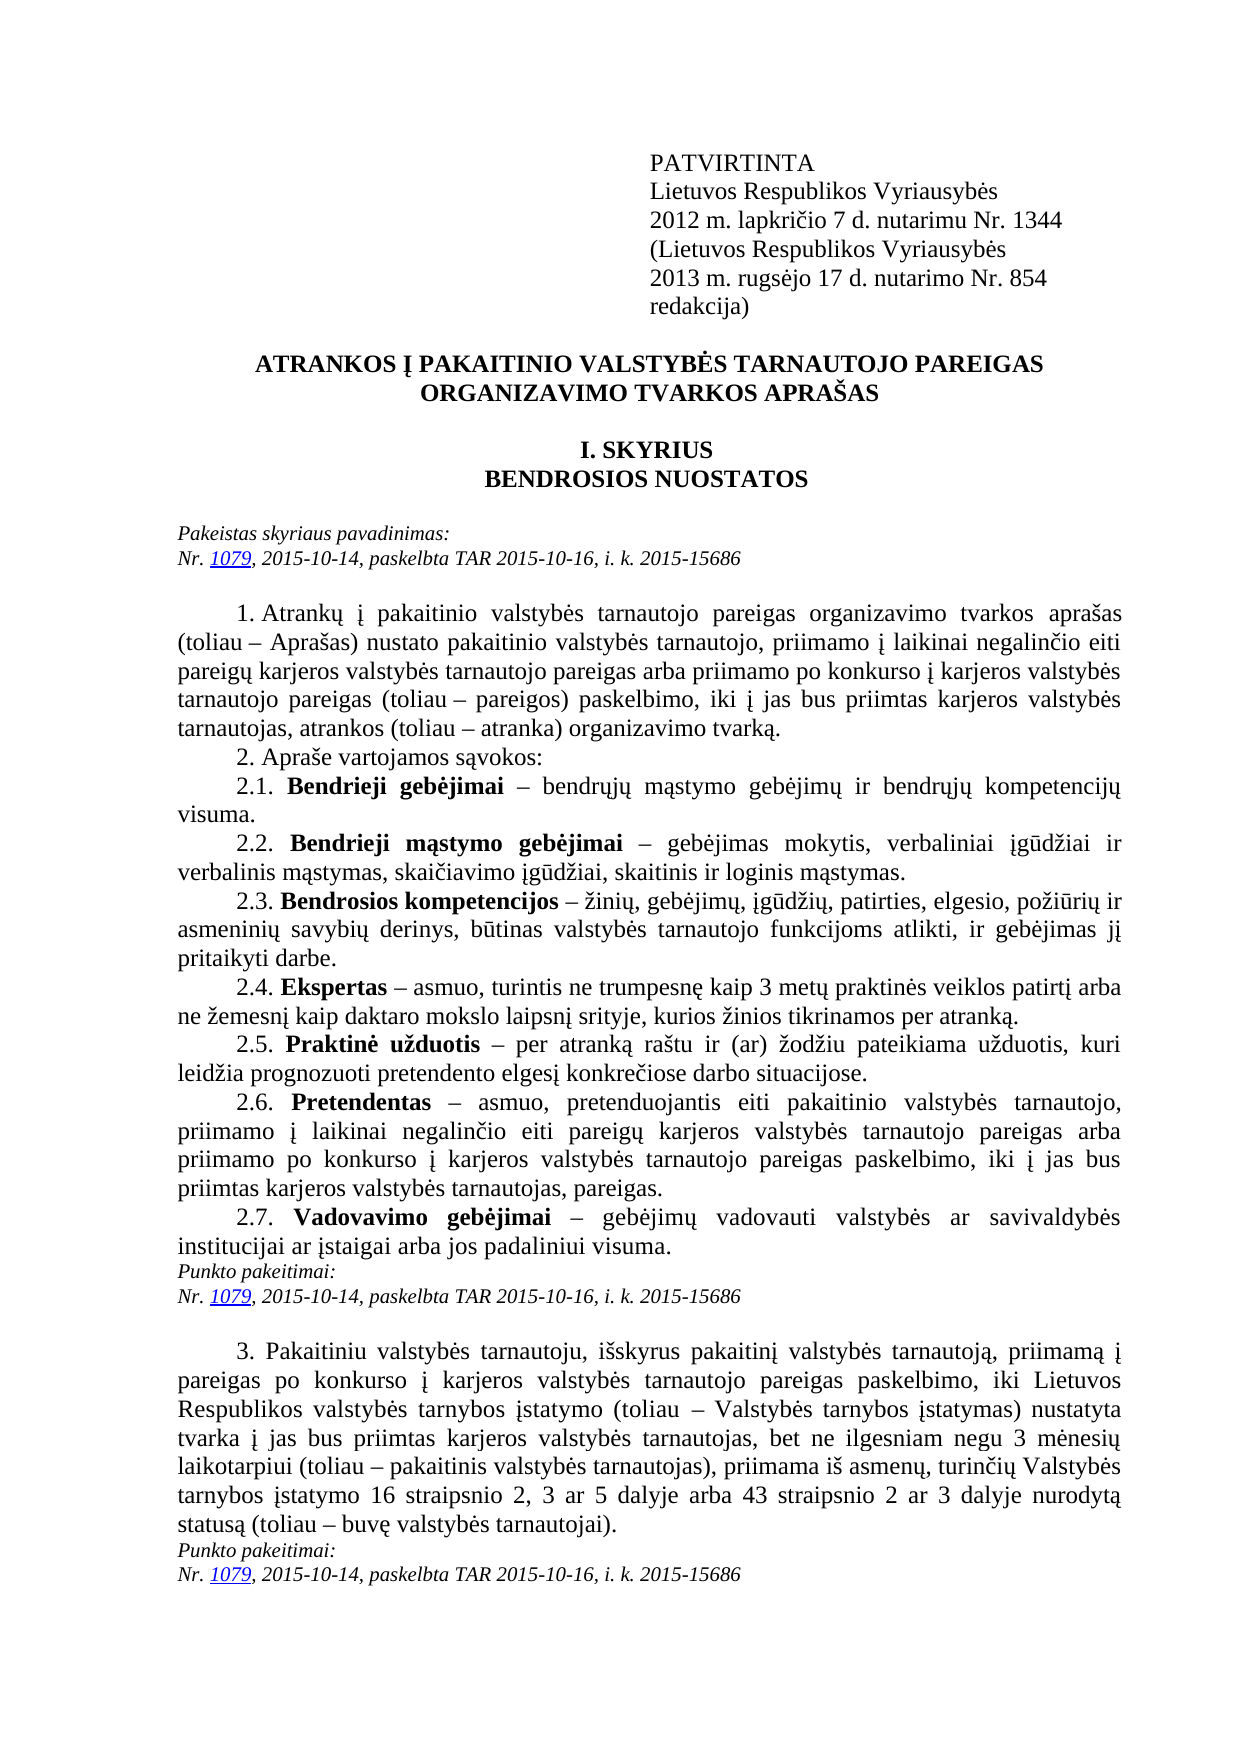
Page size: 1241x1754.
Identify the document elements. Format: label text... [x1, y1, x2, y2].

text redakcija) [649, 291, 1122, 320]
text 2.7. Vadovavimo gebėjimai – gebėjimų vadovauti valstybės ar savivaldybės institucijai ar įstaigai arba jos padaliniui visuma. [177, 1202, 1122, 1259]
text Nr. 1079, 2015-10-14, paskelbta TAR 2015-10-16, i. k. 2015-15686 [177, 1562, 1122, 1586]
text 2. Apraše vartojamos sąvokos: [177, 742, 1122, 771]
text 3. Pakaitiniu valstybės tarnautoju, išskyrus pakaitinį valstybės tarnautoją, priimamą į pareigas po konkurso į karjeros valstybės tarnautojo pareigas paskelbimo, iki Lietuvos Respublikos valstybės tarnybos įstatymo (toliau – Valstybės tarnybos įstatymas) nustatyta tvarka į jas bus priimtas karjeros valstybės tarnautojas, bet ne ilgesniam negu 3 mėnesių laikotarpiui (toliau – pakaitinis valstybės tarnautojas), priimama iš asmenų, turinčių Valstybės tarnybos įstatymo 16 straipsnio 2, 3 ar 5 dalyje arba 43 straipsnio 2 ar 3 dalyje nurodytą statusą (toliau – buvę valstybės tarnautojai). [177, 1336, 1122, 1538]
text Lietuvos Respublikos Vyriausybės [649, 176, 1122, 205]
text Pakeistas skyriaus pavadinimas: [177, 521, 1122, 545]
text 2.3. Bendrosios kompetencijos – žinių, gebėjimų, įgūdžių, patirties, elgesio, požiūrių ir asmeninių savybių derinys, būtinas valstybės tarnautojo funkcijoms atlikti, ir gebėjimas jį pritaikyti darbe. [177, 886, 1122, 972]
text Nr. 1079, 2015-10-14, paskelbta TAR 2015-10-16, i. k. 2015-15686 [177, 545, 1122, 569]
text PATVIRTINTA [649, 148, 1122, 176]
text Punkto pakeitimai: [177, 1259, 1122, 1283]
text Punkto pakeitimai: [177, 1538, 1122, 1562]
text Nr. 1079, 2015-10-14, paskelbta TAR 2015-10-16, i. k. 2015-15686 [177, 1283, 1122, 1308]
text 2.1. Bendrieji gebėjimai – bendrųjų mąstymo gebėjimų ir bendrųjų kompetencijų visuma. [177, 771, 1122, 828]
text 2.6. Pretendentas – asmuo, pretenduojantis eiti pakaitinio valstybės tarnautojo, priimamo į laikinai negalinčio eiti pareigų karjeros valstybės tarnautojo pareigas arba priimamo po konkurso į karjeros valstybės tarnautojo pareigas paskelbimo, iki į jas bus priimtas karjeros valstybės tarnautojas, pareigas. [177, 1087, 1122, 1202]
text AtrankOS į PAKAITINIO VALSTYBĖS TARNAUTOJO pareigas organizavimo tvarkos APRAŠAS [177, 349, 1122, 406]
text 2012 m. lapkričio 7 d. nutarimu Nr. 1344 [649, 205, 1122, 234]
text 2013 m. rugsėjo 17 d. nutarimo Nr. 854 [649, 263, 1122, 291]
text 2.5. Praktinė užduotis – per atranką raštu ir (ar) žodžiu pateikiama užduotis, kuri leidžia prognozuoti pretendento elgesį konkrečiose darbo situacijose. [177, 1029, 1122, 1087]
text I. SKYRIUS BENDROSIOS NUOSTATOS [177, 435, 1122, 493]
text 1. Atrankų į pakaitinio valstybės tarnautojo pareigas organizavimo tvarkos aprašas (toliau – Aprašas) nustato pakaitinio valstybės tarnautojo, priimamo į laikinai negalinčio eiti pareigų karjeros valstybės tarnautojo pareigas arba priimamo po konkurso į karjeros valstybės tarnautojo pareigas (toliau – pareigos) paskelbimo, iki į jas bus priimtas karjeros valstybės tarnautojas, atrankos (toliau – atranka) organizavimo tvarką. [177, 598, 1122, 742]
text (Lietuvos Respublikos Vyriausybės [649, 234, 1122, 263]
text 2.2. Bendrieji mąstymo gebėjimai – gebėjimas mokytis, verbaliniai įgūdžiai ir verbalinis mąstymas, skaičiavimo įgūdžiai, skaitinis ir loginis mąstymas. [177, 828, 1122, 886]
text 2.4. Ekspertas – asmuo, turintis ne trumpesnę kaip 3 metų praktinės veiklos patirtį arba ne žemesnį kaip daktaro mokslo laipsnį srityje, kurios žinios tikrinamos per atranką. [177, 972, 1122, 1029]
